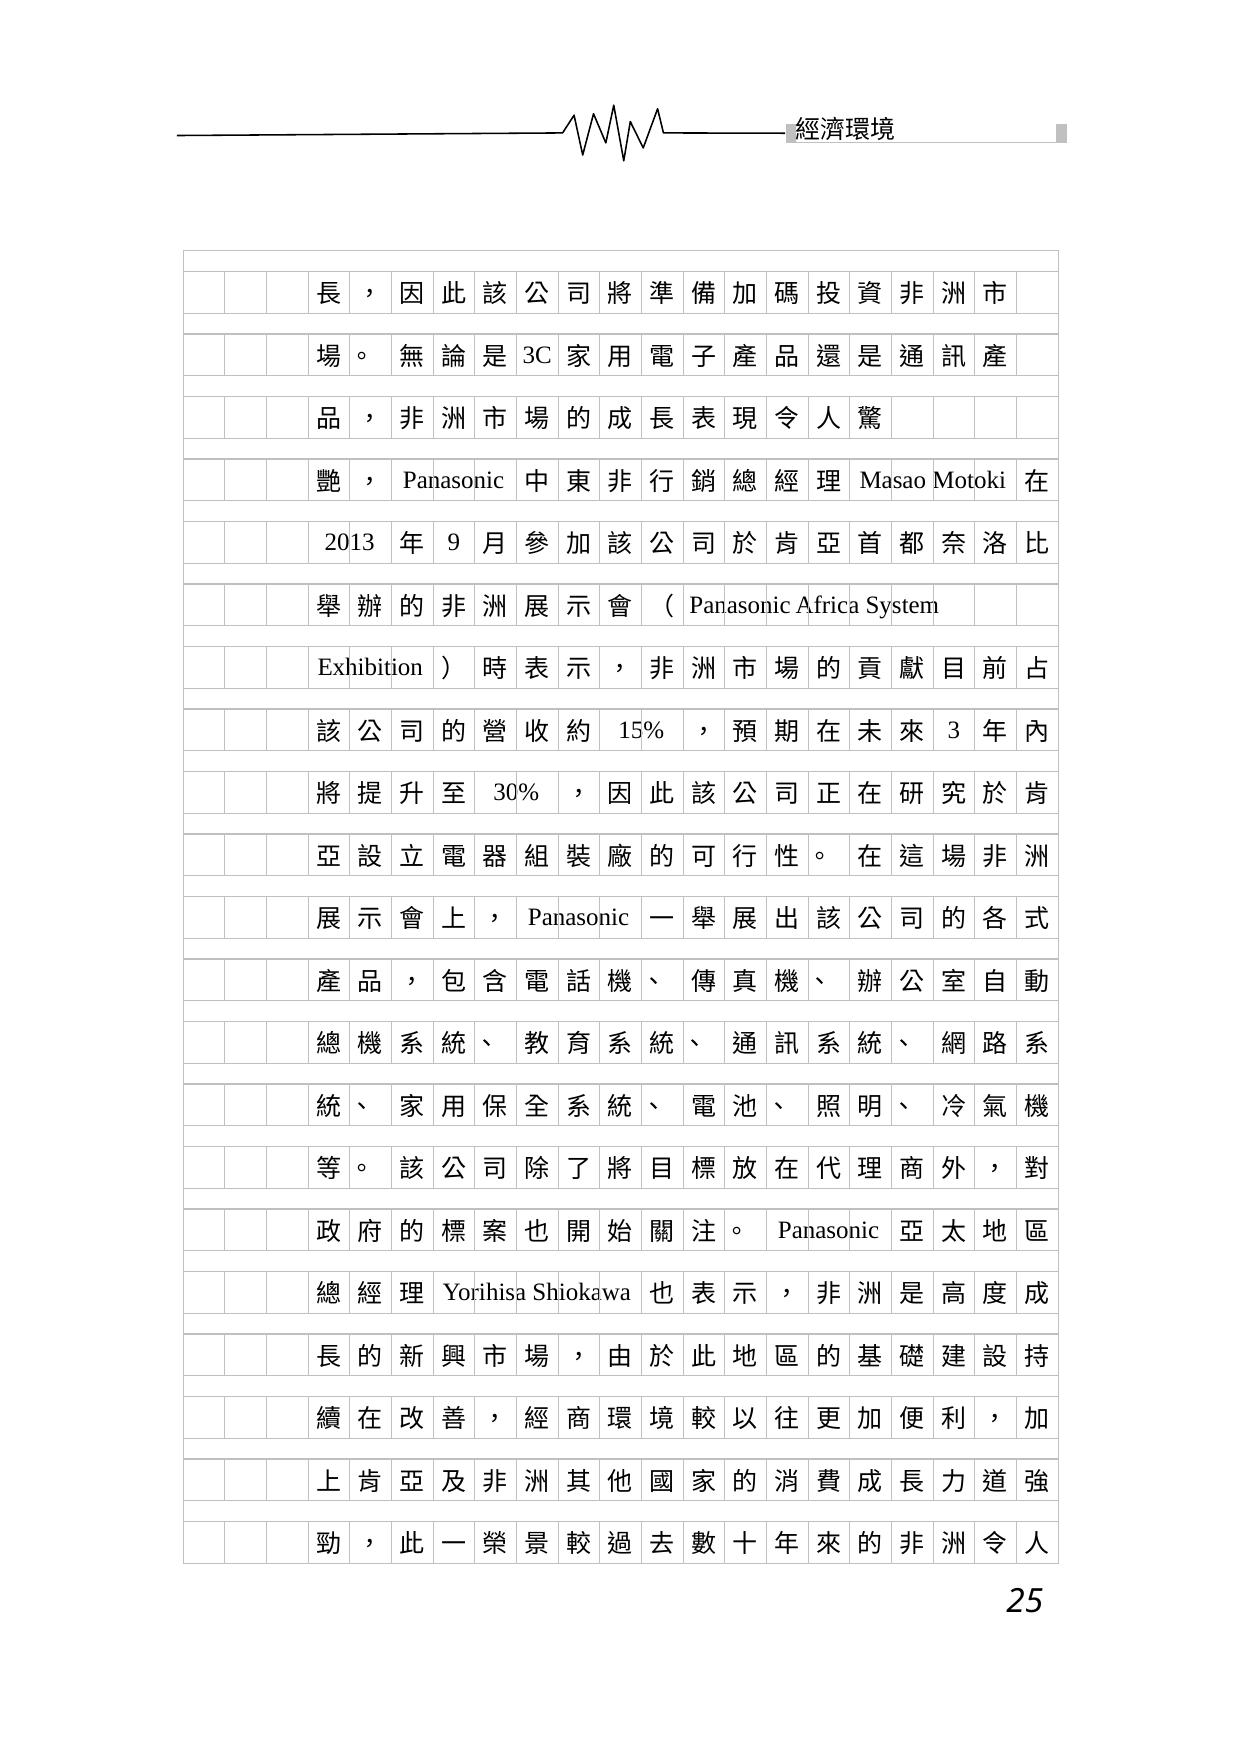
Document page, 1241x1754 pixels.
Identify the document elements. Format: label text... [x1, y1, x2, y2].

text 日本電子大廠Panasonic預測，未來幾年內非洲市場將為該公司的營收貢獻倍數成長，因此該公司將準備加碼投資非洲市場。無論是3C家用電子產品還是通訊產品，非洲市場的成長表現令人驚艷，Panasonic中東非行銷總經理Masao Motoki在2013年9月參加該公司於肯亞首都奈洛比舉辦的非洲展示會（Panasonic Africa System Exhibition）時表示，非洲市場的貢獻目前占該公司的營收約15%，預期在未來3年內將提升至30%，因此該公司正在研究於肯亞設立電器組裝廠的可行性。在這場非洲展示會上，Panasonic一舉展出該公司的各式產品，包含電話機、傳真機、辦公室自動總機系統、教育系統、通訊系統、網路系統、家用保全系統、電池、照明、冷氣機等。該公司除了將目標放在代理商外，對政府的標案也開始關注。Panasonic亞太地區總經理Yorihisa Shiokawa也表示，非洲是高度成長的新興市場，由於此地區的基礎建設持續在改善，經商環境較以往更加便利，加上肯亞及非洲其他國家的消費成長力道強勁，此一榮景較過去數十年來的非洲令人耳目一新，肯亞是Panasonic在非洲的第2大市場，僅次於奈及利亞，因此該公司未來在肯亞及其他非洲國家市場決不缺席，因為競爭對手韓國電子大廠三星已計劃在肯亞首都奈洛比設立電視、印表機、筆電等產品線的組裝廠，以因應該公司在肯亞及附近國家的業績成長。其他競爭大廠如Toshiba、Sony、Sharp、Canon及LG也陸續積極的加入肯亞及非洲市場，而全球知名的記憶卡公司SanDisk最近宣稱，為考量長久在非洲的策略經營將於奈洛比設組裝廠。 [281, 439, 1058, 458]
text 日本電子大廠Panasonic預測，未來幾年內非洲市場將為該公司的營收貢獻倍數成長，因此該公司將準備加碼投資非洲市場。無論是3C家用電子產品還是通訊產品，非洲市場的成長表現令人驚艷，Panasonic中東非行銷總經理Masao Motoki在2013年9月參加該公司於肯亞首都奈洛比舉辦的非洲展示會（Panasonic Africa System Exhibition）時表示，非洲市場的貢獻目前占該公司的營收約15%，預期在未來3年內將提升至30%，因此該公司正在研究於肯亞設立電器組裝廠的可行性。在這場非洲展示會上，Panasonic一舉展出該公司的各式產品，包含電話機、傳真機、辦公室自動總機系統、教育系統、通訊系統、網路系統、家用保全系統、電池、照明、冷氣機等。該公司除了將目標放在代理商外，對政府的標案也開始關注。Panasonic亞太地區總經理Yorihisa Shiokawa也表示，非洲是高度成長的新興市場，由於此地區的基礎建設持續在改善，經商環境較以往更加便利，加上肯亞及非洲其他國家的消費成長力道強勁，此一榮景較過去數十年來的非洲令人耳目一新，肯亞是Panasonic在非洲的第2大市場，僅次於奈及利亞，因此該公司未來在肯亞及其他非洲國家市場決不缺席，因為競爭對手韓國電子大廠三星已計劃在肯亞首都奈洛比設立電視、印表機、筆電等產品線的組裝廠，以因應該公司在肯亞及附近國家的業績成長。其他競爭大廠如Toshiba、Sony、Sharp、Canon及LG也陸續積極的加入肯亞及非洲市場，而全球知名的記憶卡公司SanDisk最近宣稱，為考量長久在非洲的策略經營將於奈洛比設組裝廠。 [281, 939, 1058, 958]
text 日本電子大廠Panasonic預測，未來幾年內非洲市場將為該公司的營收貢獻倍數成長，因此該公司將準備加碼投資非洲市場。無論是3C家用電子產品還是通訊產品，非洲市場的成長表現令人驚艷，Panasonic中東非行銷總經理Masao Motoki在2013年9月參加該公司於肯亞首都奈洛比舉辦的非洲展示會（Panasonic Africa System Exhibition）時表示，非洲市場的貢獻目前占該公司的營收約15%，預期在未來3年內將提升至30%，因此該公司正在研究於肯亞設立電器組裝廠的可行性。在這場非洲展示會上，Panasonic一舉展出該公司的各式產品，包含電話機、傳真機、辦公室自動總機系統、教育系統、通訊系統、網路系統、家用保全系統、電池、照明、冷氣機等。該公司除了將目標放在代理商外，對政府的標案也開始關注。Panasonic亞太地區總經理Yorihisa Shiokawa也表示，非洲是高度成長的新興市場，由於此地區的基礎建設持續在改善，經商環境較以往更加便利，加上肯亞及非洲其他國家的消費成長力道強勁，此一榮景較過去數十年來的非洲令人耳目一新，肯亞是Panasonic在非洲的第2大市場，僅次於奈及利亞，因此該公司未來在肯亞及其他非洲國家市場決不缺席，因為競爭對手韓國電子大廠三星已計劃在肯亞首都奈洛比設立電視、印表機、筆電等產品線的組裝廠，以因應該公司在肯亞及附近國家的業績成長。其他競爭大廠如Toshiba、Sony、Sharp、Canon及LG也陸續積極的加入肯亞及非洲市場，而全球知名的記憶卡公司SanDisk最近宣稱，為考量長久在非洲的策略經營將於奈洛比設組裝廠。 [281, 1064, 1058, 1083]
text 日本電子大廠Panasonic預測，未來幾年內非洲市場將為該公司的營收貢獻倍數成長，因此該公司將準備加碼投資非洲市場。無論是3C家用電子產品還是通訊產品，非洲市場的成長表現令人驚艷，Panasonic中東非行銷總經理Masao Motoki在2013年9月參加該公司於肯亞首都奈洛比舉辦的非洲展示會（Panasonic Africa System Exhibition）時表示，非洲市場的貢獻目前占該公司的營收約15%，預期在未來3年內將提升至30%，因此該公司正在研究於肯亞設立電器組裝廠的可行性。在這場非洲展示會上，Panasonic一舉展出該公司的各式產品，包含電話機、傳真機、辦公室自動總機系統、教育系統、通訊系統、網路系統、家用保全系統、電池、照明、冷氣機等。該公司除了將目標放在代理商外，對政府的標案也開始關注。Panasonic亞太地區總經理Yorihisa Shiokawa也表示，非洲是高度成長的新興市場，由於此地區的基礎建設持續在改善，經商環境較以往更加便利，加上肯亞及非洲其他國家的消費成長力道強勁，此一榮景較過去數十年來的非洲令人耳目一新，肯亞是Panasonic在非洲的第2大市場，僅次於奈及利亞，因此該公司未來在肯亞及其他非洲國家市場決不缺席，因為競爭對手韓國電子大廠三星已計劃在肯亞首都奈洛比設立電視、印表機、筆電等產品線的組裝廠，以因應該公司在肯亞及附近國家的業績成長。其他競爭大廠如Toshiba、Sony、Sharp、Canon及LG也陸續積極的加入肯亞及非洲市場，而全球知名的記憶卡公司SanDisk最近宣稱，為考量長久在非洲的策略經營將於奈洛比設組裝廠。 [281, 1001, 1058, 1021]
text 日本電子大廠Panasonic預測，未來幾年內非洲市場將為該公司的營收貢獻倍數成長，因此該公司將準備加碼投資非洲市場。無論是3C家用電子產品還是通訊產品，非洲市場的成長表現令人驚艷，Panasonic中東非行銷總經理Masao Motoki在2013年9月參加該公司於肯亞首都奈洛比舉辦的非洲展示會（Panasonic Africa System Exhibition）時表示，非洲市場的貢獻目前占該公司的營收約15%，預期在未來3年內將提升至30%，因此該公司正在研究於肯亞設立電器組裝廠的可行性。在這場非洲展示會上，Panasonic一舉展出該公司的各式產品，包含電話機、傳真機、辦公室自動總機系統、教育系統、通訊系統、網路系統、家用保全系統、電池、照明、冷氣機等。該公司除了將目標放在代理商外，對政府的標案也開始關注。Panasonic亞太地區總經理Yorihisa Shiokawa也表示，非洲是高度成長的新興市場，由於此地區的基礎建設持續在改善，經商環境較以往更加便利，加上肯亞及非洲其他國家的消費成長力道強勁，此一榮景較過去數十年來的非洲令人耳目一新，肯亞是Panasonic在非洲的第2大市場，僅次於奈及利亞，因此該公司未來在肯亞及其他非洲國家市場決不缺席，因為競爭對手韓國電子大廠三星已計劃在肯亞首都奈洛比設立電視、印表機、筆電等產品線的組裝廠，以因應該公司在肯亞及附近國家的業績成長。其他競爭大廠如Toshiba、Sony、Sharp、Canon及LG也陸續積極的加入肯亞及非洲市場，而全球知名的記憶卡公司SanDisk最近宣稱，為考量長久在非洲的策略經營將於奈洛比設組裝廠。 [281, 689, 1058, 708]
text 日本電子大廠Panasonic預測，未來幾年內非洲市場將為該公司的營收貢獻倍數成長，因此該公司將準備加碼投資非洲市場。無論是3C家用電子產品還是通訊產品，非洲市場的成長表現令人驚艷，Panasonic中東非行銷總經理Masao Motoki在2013年9月參加該公司於肯亞首都奈洛比舉辦的非洲展示會（Panasonic Africa System Exhibition）時表示，非洲市場的貢獻目前占該公司的營收約15%，預期在未來3年內將提升至30%，因此該公司正在研究於肯亞設立電器組裝廠的可行性。在這場非洲展示會上，Panasonic一舉展出該公司的各式產品，包含電話機、傳真機、辦公室自動總機系統、教育系統、通訊系統、網路系統、家用保全系統、電池、照明、冷氣機等。該公司除了將目標放在代理商外，對政府的標案也開始關注。Panasonic亞太地區總經理Yorihisa Shiokawa也表示，非洲是高度成長的新興市場，由於此地區的基礎建設持續在改善，經商環境較以往更加便利，加上肯亞及非洲其他國家的消費成長力道強勁，此一榮景較過去數十年來的非洲令人耳目一新，肯亞是Panasonic在非洲的第2大市場，僅次於奈及利亞，因此該公司未來在肯亞及其他非洲國家市場決不缺席，因為競爭對手韓國電子大廠三星已計劃在肯亞首都奈洛比設立電視、印表機、筆電等產品線的組裝廠，以因應該公司在肯亞及附近國家的業績成長。其他競爭大廠如Toshiba、Sony、Sharp、Canon及LG也陸續積極的加入肯亞及非洲市場，而全球知名的記憶卡公司SanDisk最近宣稱，為考量長久在非洲的策略經營將於奈洛比設組裝廠。 [281, 1376, 1058, 1396]
text 日本電子大廠Panasonic預測，未來幾年內非洲市場將為該公司的營收貢獻倍數成長，因此該公司將準備加碼投資非洲市場。無論是3C家用電子產品還是通訊產品，非洲市場的成長表現令人驚艷，Panasonic中東非行銷總經理Masao Motoki在2013年9月參加該公司於肯亞首都奈洛比舉辦的非洲展示會（Panasonic Africa System Exhibition）時表示，非洲市場的貢獻目前占該公司的營收約15%，預期在未來3年內將提升至30%，因此該公司正在研究於肯亞設立電器組裝廠的可行性。在這場非洲展示會上，Panasonic一舉展出該公司的各式產品，包含電話機、傳真機、辦公室自動總機系統、教育系統、通訊系統、網路系統、家用保全系統、電池、照明、冷氣機等。該公司除了將目標放在代理商外，對政府的標案也開始關注。Panasonic亞太地區總經理Yorihisa Shiokawa也表示，非洲是高度成長的新興市場，由於此地區的基礎建設持續在改善，經商環境較以往更加便利，加上肯亞及非洲其他國家的消費成長力道強勁，此一榮景較過去數十年來的非洲令人耳目一新，肯亞是Panasonic在非洲的第2大市場，僅次於奈及利亞，因此該公司未來在肯亞及其他非洲國家市場決不缺席，因為競爭對手韓國電子大廠三星已計劃在肯亞首都奈洛比設立電視、印表機、筆電等產品線的組裝廠，以因應該公司在肯亞及附近國家的業績成長。其他競爭大廠如Toshiba、Sony、Sharp、Canon及LG也陸續積極的加入肯亞及非洲市場，而全球知名的記憶卡公司SanDisk最近宣稱，為考量長久在非洲的策略經營將於奈洛比設組裝廠。 [281, 814, 1058, 833]
text 日本電子大廠Panasonic預測，未來幾年內非洲市場將為該公司的營收貢獻倍數成長，因此該公司將準備加碼投資非洲市場。無論是3C家用電子產品還是通訊產品，非洲市場的成長表現令人驚艷，Panasonic中東非行銷總經理Masao Motoki在2013年9月參加該公司於肯亞首都奈洛比舉辦的非洲展示會（Panasonic Africa System Exhibition）時表示，非洲市場的貢獻目前占該公司的營收約15%，預期在未來3年內將提升至30%，因此該公司正在研究於肯亞設立電器組裝廠的可行性。在這場非洲展示會上，Panasonic一舉展出該公司的各式產品，包含電話機、傳真機、辦公室自動總機系統、教育系統、通訊系統、網路系統、家用保全系統、電池、照明、冷氣機等。該公司除了將目標放在代理商外，對政府的標案也開始關注。Panasonic亞太地區總經理Yorihisa Shiokawa也表示，非洲是高度成長的新興市場，由於此地區的基礎建設持續在改善，經商環境較以往更加便利，加上肯亞及非洲其他國家的消費成長力道強勁，此一榮景較過去數十年來的非洲令人耳目一新，肯亞是Panasonic在非洲的第2大市場，僅次於奈及利亞，因此該公司未來在肯亞及其他非洲國家市場決不缺席，因為競爭對手韓國電子大廠三星已計劃在肯亞首都奈洛比設立電視、印表機、筆電等產品線的組裝廠，以因應該公司在肯亞及附近國家的業績成長。其他競爭大廠如Toshiba、Sony、Sharp、Canon及LG也陸續積極的加入肯亞及非洲市場，而全球知名的記憶卡公司SanDisk最近宣稱，為考量長久在非洲的策略經營將於奈洛比設組裝廠。 [281, 1439, 1058, 1458]
text 日本電子大廠Panasonic預測，未來幾年內非洲市場將為該公司的營收貢獻倍數成長，因此該公司將準備加碼投資非洲市場。無論是3C家用電子產品還是通訊產品，非洲市場的成長表現令人驚艷，Panasonic中東非行銷總經理Masao Motoki在2013年9月參加該公司於肯亞首都奈洛比舉辦的非洲展示會（Panasonic Africa System Exhibition）時表示，非洲市場的貢獻目前占該公司的營收約15%，預期在未來3年內將提升至30%，因此該公司正在研究於肯亞設立電器組裝廠的可行性。在這場非洲展示會上，Panasonic一舉展出該公司的各式產品，包含電話機、傳真機、辦公室自動總機系統、教育系統、通訊系統、網路系統、家用保全系統、電池、照明、冷氣機等。該公司除了將目標放在代理商外，對政府的標案也開始關注。Panasonic亞太地區總經理Yorihisa Shiokawa也表示，非洲是高度成長的新興市場，由於此地區的基礎建設持續在改善，經商環境較以往更加便利，加上肯亞及非洲其他國家的消費成長力道強勁，此一榮景較過去數十年來的非洲令人耳目一新，肯亞是Panasonic在非洲的第2大市場，僅次於奈及利亞，因此該公司未來在肯亞及其他非洲國家市場決不缺席，因為競爭對手韓國電子大廠三星已計劃在肯亞首都奈洛比設立電視、印表機、筆電等產品線的組裝廠，以因應該公司在肯亞及附近國家的業績成長。其他競爭大廠如Toshiba、Sony、Sharp、Canon及LG也陸續積極的加入肯亞及非洲市場，而全球知名的記憶卡公司SanDisk最近宣稱，為考量長久在非洲的策略經營將於奈洛比設組裝廠。 [281, 1314, 1058, 1333]
text 日本電子大廠Panasonic預測，未來幾年內非洲市場將為該公司的營收貢獻倍數成長，因此該公司將準備加碼投資非洲市場。無論是3C家用電子產品還是通訊產品，非洲市場的成長表現令人驚艷，Panasonic中東非行銷總經理Masao Motoki在2013年9月參加該公司於肯亞首都奈洛比舉辦的非洲展示會（Panasonic Africa System Exhibition）時表示，非洲市場的貢獻目前占該公司的營收約15%，預期在未來3年內將提升至30%，因此該公司正在研究於肯亞設立電器組裝廠的可行性。在這場非洲展示會上，Panasonic一舉展出該公司的各式產品，包含電話機、傳真機、辦公室自動總機系統、教育系統、通訊系統、網路系統、家用保全系統、電池、照明、冷氣機等。該公司除了將目標放在代理商外，對政府的標案也開始關注。Panasonic亞太地區總經理Yorihisa Shiokawa也表示，非洲是高度成長的新興市場，由於此地區的基礎建設持續在改善，經商環境較以往更加便利，加上肯亞及非洲其他國家的消費成長力道強勁，此一榮景較過去數十年來的非洲令人耳目一新，肯亞是Panasonic在非洲的第2大市場，僅次於奈及利亞，因此該公司未來在肯亞及其他非洲國家市場決不缺席，因為競爭對手韓國電子大廠三星已計劃在肯亞首都奈洛比設立電視、印表機、筆電等產品線的組裝廠，以因應該公司在肯亞及附近國家的業績成長。其他競爭大廠如Toshiba、Sony、Sharp、Canon及LG也陸續積極的加入肯亞及非洲市場，而全球知名的記憶卡公司SanDisk最近宣稱，為考量長久在非洲的策略經營將於奈洛比設組裝廠。 [281, 1251, 1058, 1271]
text 日本電子大廠Panasonic預測，未來幾年內非洲市場將為該公司的營收貢獻倍數成長，因此該公司將準備加碼投資非洲市場。無論是3C家用電子產品還是通訊產品，非洲市場的成長表現令人驚艷，Panasonic中東非行銷總經理Masao Motoki在2013年9月參加該公司於肯亞首都奈洛比舉辦的非洲展示會（Panasonic Africa System Exhibition）時表示，非洲市場的貢獻目前占該公司的營收約15%，預期在未來3年內將提升至30%，因此該公司正在研究於肯亞設立電器組裝廠的可行性。在這場非洲展示會上，Panasonic一舉展出該公司的各式產品，包含電話機、傳真機、辦公室自動總機系統、教育系統、通訊系統、網路系統、家用保全系統、電池、照明、冷氣機等。該公司除了將目標放在代理商外，對政府的標案也開始關注。Panasonic亞太地區總經理Yorihisa Shiokawa也表示，非洲是高度成長的新興市場，由於此地區的基礎建設持續在改善，經商環境較以往更加便利，加上肯亞及非洲其他國家的消費成長力道強勁，此一榮景較過去數十年來的非洲令人耳目一新，肯亞是Panasonic在非洲的第2大市場，僅次於奈及利亞，因此該公司未來在肯亞及其他非洲國家市場決不缺席，因為競爭對手韓國電子大廠三星已計劃在肯亞首都奈洛比設立電視、印表機、筆電等產品線的組裝廠，以因應該公司在肯亞及附近國家的業績成長。其他競爭大廠如Toshiba、Sony、Sharp、Canon及LG也陸續積極的加入肯亞及非洲市場，而全球知名的記憶卡公司SanDisk最近宣稱，為考量長久在非洲的策略經營將於奈洛比設組裝廠。 [281, 1189, 1058, 1208]
text 日本電子大廠Panasonic預測，未來幾年內非洲市場將為該公司的營收貢獻倍數成長，因此該公司將準備加碼投資非洲市場。無論是3C家用電子產品還是通訊產品，非洲市場的成長表現令人驚艷，Panasonic中東非行銷總經理Masao Motoki在2013年9月參加該公司於肯亞首都奈洛比舉辦的非洲展示會（Panasonic Africa System Exhibition）時表示，非洲市場的貢獻目前占該公司的營收約15%，預期在未來3年內將提升至30%，因此該公司正在研究於肯亞設立電器組裝廠的可行性。在這場非洲展示會上，Panasonic一舉展出該公司的各式產品，包含電話機、傳真機、辦公室自動總機系統、教育系統、通訊系統、網路系統、家用保全系統、電池、照明、冷氣機等。該公司除了將目標放在代理商外，對政府的標案也開始關注。Panasonic亞太地區總經理Yorihisa Shiokawa也表示，非洲是高度成長的新興市場，由於此地區的基礎建設持續在改善，經商環境較以往更加便利，加上肯亞及非洲其他國家的消費成長力道強勁，此一榮景較過去數十年來的非洲令人耳目一新，肯亞是Panasonic在非洲的第2大市場，僅次於奈及利亞，因此該公司未來在肯亞及其他非洲國家市場決不缺席，因為競爭對手韓國電子大廠三星已計劃在肯亞首都奈洛比設立電視、印表機、筆電等產品線的組裝廠，以因應該公司在肯亞及附近國家的業績成長。其他競爭大廠如Toshiba、Sony、Sharp、Canon及LG也陸續積極的加入肯亞及非洲市場，而全球知名的記憶卡公司SanDisk最近宣稱，為考量長久在非洲的策略經營將於奈洛比設組裝廠。 [281, 1126, 1058, 1146]
text 日本電子大廠Panasonic預測，未來幾年內非洲市場將為該公司的營收貢獻倍數成長，因此該公司將準備加碼投資非洲市場。無論是3C家用電子產品還是通訊產品，非洲市場的成長表現令人驚艷，Panasonic中東非行銷總經理Masao Motoki在2013年9月參加該公司於肯亞首都奈洛比舉辦的非洲展示會（Panasonic Africa System Exhibition）時表示，非洲市場的貢獻目前占該公司的營收約15%，預期在未來3年內將提升至30%，因此該公司正在研究於肯亞設立電器組裝廠的可行性。在這場非洲展示會上，Panasonic一舉展出該公司的各式產品，包含電話機、傳真機、辦公室自動總機系統、教育系統、通訊系統、網路系統、家用保全系統、電池、照明、冷氣機等。該公司除了將目標放在代理商外，對政府的標案也開始關注。Panasonic亞太地區總經理Yorihisa Shiokawa也表示，非洲是高度成長的新興市場，由於此地區的基礎建設持續在改善，經商環境較以往更加便利，加上肯亞及非洲其他國家的消費成長力道強勁，此一榮景較過去數十年來的非洲令人耳目一新，肯亞是Panasonic在非洲的第2大市場，僅次於奈及利亞，因此該公司未來在肯亞及其他非洲國家市場決不缺席，因為競爭對手韓國電子大廠三星已計劃在肯亞首都奈洛比設立電視、印表機、筆電等產品線的組裝廠，以因應該公司在肯亞及附近國家的業績成長。其他競爭大廠如Toshiba、Sony、Sharp、Canon及LG也陸續積極的加入肯亞及非洲市場，而全球知名的記憶卡公司SanDisk最近宣稱，為考量長久在非洲的策略經營將於奈洛比設組裝廠。 [281, 501, 1058, 521]
text 日本電子大廠Panasonic預測，未來幾年內非洲市場將為該公司的營收貢獻倍數成長，因此該公司將準備加碼投資非洲市場。無論是3C家用電子產品還是通訊產品，非洲市場的成長表現令人驚艷，Panasonic中東非行銷總經理Masao Motoki在2013年9月參加該公司於肯亞首都奈洛比舉辦的非洲展示會（Panasonic Africa System Exhibition）時表示，非洲市場的貢獻目前占該公司的營收約15%，預期在未來3年內將提升至30%，因此該公司正在研究於肯亞設立電器組裝廠的可行性。在這場非洲展示會上，Panasonic一舉展出該公司的各式產品，包含電話機、傳真機、辦公室自動總機系統、教育系統、通訊系統、網路系統、家用保全系統、電池、照明、冷氣機等。該公司除了將目標放在代理商外，對政府的標案也開始關注。Panasonic亞太地區總經理Yorihisa Shiokawa也表示，非洲是高度成長的新興市場，由於此地區的基礎建設持續在改善，經商環境較以往更加便利，加上肯亞及非洲其他國家的消費成長力道強勁，此一榮景較過去數十年來的非洲令人耳目一新，肯亞是Panasonic在非洲的第2大市場，僅次於奈及利亞，因此該公司未來在肯亞及其他非洲國家市場決不缺席，因為競爭對手韓國電子大廠三星已計劃在肯亞首都奈洛比設立電視、印表機、筆電等產品線的組裝廠，以因應該公司在肯亞及附近國家的業績成長。其他競爭大廠如Toshiba、Sony、Sharp、Canon及LG也陸續積極的加入肯亞及非洲市場，而全球知名的記憶卡公司SanDisk最近宣稱，為考量長久在非洲的策略經營將於奈洛比設組裝廠。 [281, 564, 1058, 583]
text 日本電子大廠Panasonic預測，未來幾年內非洲市場將為該公司的營收貢獻倍數成長，因此該公司將準備加碼投資非洲市場。無論是3C家用電子產品還是通訊產品，非洲市場的成長表現令人驚艷，Panasonic中東非行銷總經理Masao Motoki在2013年9月參加該公司於肯亞首都奈洛比舉辦的非洲展示會（Panasonic Africa System Exhibition）時表示，非洲市場的貢獻目前占該公司的營收約15%，預期在未來3年內將提升至30%，因此該公司正在研究於肯亞設立電器組裝廠的可行性。在這場非洲展示會上，Panasonic一舉展出該公司的各式產品，包含電話機、傳真機、辦公室自動總機系統、教育系統、通訊系統、網路系統、家用保全系統、電池、照明、冷氣機等。該公司除了將目標放在代理商外，對政府的標案也開始關注。Panasonic亞太地區總經理Yorihisa Shiokawa也表示，非洲是高度成長的新興市場，由於此地區的基礎建設持續在改善，經商環境較以往更加便利，加上肯亞及非洲其他國家的消費成長力道強勁，此一榮景較過去數十年來的非洲令人耳目一新，肯亞是Panasonic在非洲的第2大市場，僅次於奈及利亞，因此該公司未來在肯亞及其他非洲國家市場決不缺席，因為競爭對手韓國電子大廠三星已計劃在肯亞首都奈洛比設立電視、印表機、筆電等產品線的組裝廠，以因應該公司在肯亞及附近國家的業績成長。其他競爭大廠如Toshiba、Sony、Sharp、Canon及LG也陸續積極的加入肯亞及非洲市場，而全球知名的記憶卡公司SanDisk最近宣稱，為考量長久在非洲的策略經營將於奈洛比設組裝廠。 [281, 314, 1058, 333]
text 日本電子大廠Panasonic預測，未來幾年內非洲市場將為該公司的營收貢獻倍數成長，因此該公司將準備加碼投資非洲市場。無論是3C家用電子產品還是通訊產品，非洲市場的成長表現令人驚艷，Panasonic中東非行銷總經理Masao Motoki在2013年9月參加該公司於肯亞首都奈洛比舉辦的非洲展示會（Panasonic Africa System Exhibition）時表示，非洲市場的貢獻目前占該公司的營收約15%，預期在未來3年內將提升至30%，因此該公司正在研究於肯亞設立電器組裝廠的可行性。在這場非洲展示會上，Panasonic一舉展出該公司的各式產品，包含電話機、傳真機、辦公室自動總機系統、教育系統、通訊系統、網路系統、家用保全系統、電池、照明、冷氣機等。該公司除了將目標放在代理商外，對政府的標案也開始關注。Panasonic亞太地區總經理Yorihisa Shiokawa也表示，非洲是高度成長的新興市場，由於此地區的基礎建設持續在改善，經商環境較以往更加便利，加上肯亞及非洲其他國家的消費成長力道強勁，此一榮景較過去數十年來的非洲令人耳目一新，肯亞是Panasonic在非洲的第2大市場，僅次於奈及利亞，因此該公司未來在肯亞及其他非洲國家市場決不缺席，因為競爭對手韓國電子大廠三星已計劃在肯亞首都奈洛比設立電視、印表機、筆電等產品線的組裝廠，以因應該公司在肯亞及附近國家的業績成長。其他競爭大廠如Toshiba、Sony、Sharp、Canon及LG也陸續積極的加入肯亞及非洲市場，而全球知名的記憶卡公司SanDisk最近宣稱，為考量長久在非洲的策略經營將於奈洛比設組裝廠。 [281, 751, 1058, 771]
text 日本電子大廠Panasonic預測，未來幾年內非洲市場將為該公司的營收貢獻倍數成長，因此該公司將準備加碼投資非洲市場。無論是3C家用電子產品還是通訊產品，非洲市場的成長表現令人驚艷，Panasonic中東非行銷總經理Masao Motoki在2013年9月參加該公司於肯亞首都奈洛比舉辦的非洲展示會（Panasonic Africa System Exhibition）時表示，非洲市場的貢獻目前占該公司的營收約15%，預期在未來3年內將提升至30%，因此該公司正在研究於肯亞設立電器組裝廠的可行性。在這場非洲展示會上，Panasonic一舉展出該公司的各式產品，包含電話機、傳真機、辦公室自動總機系統、教育系統、通訊系統、網路系統、家用保全系統、電池、照明、冷氣機等。該公司除了將目標放在代理商外，對政府的標案也開始關注。Panasonic亞太地區總經理Yorihisa Shiokawa也表示，非洲是高度成長的新興市場，由於此地區的基礎建設持續在改善，經商環境較以往更加便利，加上肯亞及非洲其他國家的消費成長力道強勁，此一榮景較過去數十年來的非洲令人耳目一新，肯亞是Panasonic在非洲的第2大市場，僅次於奈及利亞，因此該公司未來在肯亞及其他非洲國家市場決不缺席，因為競爭對手韓國電子大廠三星已計劃在肯亞首都奈洛比設立電視、印表機、筆電等產品線的組裝廠，以因應該公司在肯亞及附近國家的業績成長。其他競爭大廠如Toshiba、Sony、Sharp、Canon及LG也陸續積極的加入肯亞及非洲市場，而全球知名的記憶卡公司SanDisk最近宣稱，為考量長久在非洲的策略經營將於奈洛比設組裝廠。 [281, 876, 1058, 896]
text 日本電子大廠Panasonic預測，未來幾年內非洲市場將為該公司的營收貢獻倍數成長，因此該公司將準備加碼投資非洲市場。無論是3C家用電子產品還是通訊產品，非洲市場的成長表現令人驚艷，Panasonic中東非行銷總經理Masao Motoki在2013年9月參加該公司於肯亞首都奈洛比舉辦的非洲展示會（Panasonic Africa System Exhibition）時表示，非洲市場的貢獻目前占該公司的營收約15%，預期在未來3年內將提升至30%，因此該公司正在研究於肯亞設立電器組裝廠的可行性。在這場非洲展示會上，Panasonic一舉展出該公司的各式產品，包含電話機、傳真機、辦公室自動總機系統、教育系統、通訊系統、網路系統、家用保全系統、電池、照明、冷氣機等。該公司除了將目標放在代理商外，對政府的標案也開始關注。Panasonic亞太地區總經理Yorihisa Shiokawa也表示，非洲是高度成長的新興市場，由於此地區的基礎建設持續在改善，經商環境較以往更加便利，加上肯亞及非洲其他國家的消費成長力道強勁，此一榮景較過去數十年來的非洲令人耳目一新，肯亞是Panasonic在非洲的第2大市場，僅次於奈及利亞，因此該公司未來在肯亞及其他非洲國家市場決不缺席，因為競爭對手韓國電子大廠三星已計劃在肯亞首都奈洛比設立電視、印表機、筆電等產品線的組裝廠，以因應該公司在肯亞及附近國家的業績成長。其他競爭大廠如Toshiba、Sony、Sharp、Canon及LG也陸續積極的加入肯亞及非洲市場，而全球知名的記憶卡公司SanDisk最近宣稱，為考量長久在非洲的策略經營將於奈洛比設組裝廠。 [281, 251, 1058, 271]
text 日本電子大廠Panasonic預測，未來幾年內非洲市場將為該公司的營收貢獻倍數成長，因此該公司將準備加碼投資非洲市場。無論是3C家用電子產品還是通訊產品，非洲市場的成長表現令人驚艷，Panasonic中東非行銷總經理Masao Motoki在2013年9月參加該公司於肯亞首都奈洛比舉辦的非洲展示會（Panasonic Africa System Exhibition）時表示，非洲市場的貢獻目前占該公司的營收約15%，預期在未來3年內將提升至30%，因此該公司正在研究於肯亞設立電器組裝廠的可行性。在這場非洲展示會上，Panasonic一舉展出該公司的各式產品，包含電話機、傳真機、辦公室自動總機系統、教育系統、通訊系統、網路系統、家用保全系統、電池、照明、冷氣機等。該公司除了將目標放在代理商外，對政府的標案也開始關注。Panasonic亞太地區總經理Yorihisa Shiokawa也表示，非洲是高度成長的新興市場，由於此地區的基礎建設持續在改善，經商環境較以往更加便利，加上肯亞及非洲其他國家的消費成長力道強勁，此一榮景較過去數十年來的非洲令人耳目一新，肯亞是Panasonic在非洲的第2大市場，僅次於奈及利亞，因此該公司未來在肯亞及其他非洲國家市場決不缺席，因為競爭對手韓國電子大廠三星已計劃在肯亞首都奈洛比設立電視、印表機、筆電等產品線的組裝廠，以因應該公司在肯亞及附近國家的業績成長。其他競爭大廠如Toshiba、Sony、Sharp、Canon及LG也陸續積極的加入肯亞及非洲市場，而全球知名的記憶卡公司SanDisk最近宣稱，為考量長久在非洲的策略經營將於奈洛比設組裝廠。 [281, 626, 1058, 646]
text 日本電子大廠Panasonic預測，未來幾年內非洲市場將為該公司的營收貢獻倍數成長，因此該公司將準備加碼投資非洲市場。無論是3C家用電子產品還是通訊產品，非洲市場的成長表現令人驚艷，Panasonic中東非行銷總經理Masao Motoki在2013年9月參加該公司於肯亞首都奈洛比舉辦的非洲展示會（Panasonic Africa System Exhibition）時表示，非洲市場的貢獻目前占該公司的營收約15%，預期在未來3年內將提升至30%，因此該公司正在研究於肯亞設立電器組裝廠的可行性。在這場非洲展示會上，Panasonic一舉展出該公司的各式產品，包含電話機、傳真機、辦公室自動總機系統、教育系統、通訊系統、網路系統、家用保全系統、電池、照明、冷氣機等。該公司除了將目標放在代理商外，對政府的標案也開始關注。Panasonic亞太地區總經理Yorihisa Shiokawa也表示，非洲是高度成長的新興市場，由於此地區的基礎建設持續在改善，經商環境較以往更加便利，加上肯亞及非洲其他國家的消費成長力道強勁，此一榮景較過去數十年來的非洲令人耳目一新，肯亞是Panasonic在非洲的第2大市場，僅次於奈及利亞，因此該公司未來在肯亞及其他非洲國家市場決不缺席，因為競爭對手韓國電子大廠三星已計劃在肯亞首都奈洛比設立電視、印表機、筆電等產品線的組裝廠，以因應該公司在肯亞及附近國家的業績成長。其他競爭大廠如Toshiba、Sony、Sharp、Canon及LG也陸續積極的加入肯亞及非洲市場，而全球知名的記憶卡公司SanDisk最近宣稱，為考量長久在非洲的策略經營將於奈洛比設組裝廠。 [281, 376, 1058, 396]
text 日本電子大廠Panasonic預測，未來幾年內非洲市場將為該公司的營收貢獻倍數成長，因此該公司將準備加碼投資非洲市場。無論是3C家用電子產品還是通訊產品，非洲市場的成長表現令人驚艷，Panasonic中東非行銷總經理Masao Motoki在2013年9月參加該公司於肯亞首都奈洛比舉辦的非洲展示會（Panasonic Africa System Exhibition）時表示，非洲市場的貢獻目前占該公司的營收約15%，預期在未來3年內將提升至30%，因此該公司正在研究於肯亞設立電器組裝廠的可行性。在這場非洲展示會上，Panasonic一舉展出該公司的各式產品，包含電話機、傳真機、辦公室自動總機系統、教育系統、通訊系統、網路系統、家用保全系統、電池、照明、冷氣機等。該公司除了將目標放在代理商外，對政府的標案也開始關注。Panasonic亞太地區總經理Yorihisa Shiokawa也表示，非洲是高度成長的新興市場，由於此地區的基礎建設持續在改善，經商環境較以往更加便利，加上肯亞及非洲其他國家的消費成長力道強勁，此一榮景較過去數十年來的非洲令人耳目一新，肯亞是Panasonic在非洲的第2大市場，僅次於奈及利亞，因此該公司未來在肯亞及其他非洲國家市場決不缺席，因為競爭對手韓國電子大廠三星已計劃在肯亞首都奈洛比設立電視、印表機、筆電等產品線的組裝廠，以因應該公司在肯亞及附近國家的業績成長。其他競爭大廠如Toshiba、Sony、Sharp、Canon及LG也陸續積極的加入肯亞及非洲市場，而全球知名的記憶卡公司SanDisk最近宣稱，為考量長久在非洲的策略經營將於奈洛比設組裝廠。 [281, 1501, 1058, 1521]
